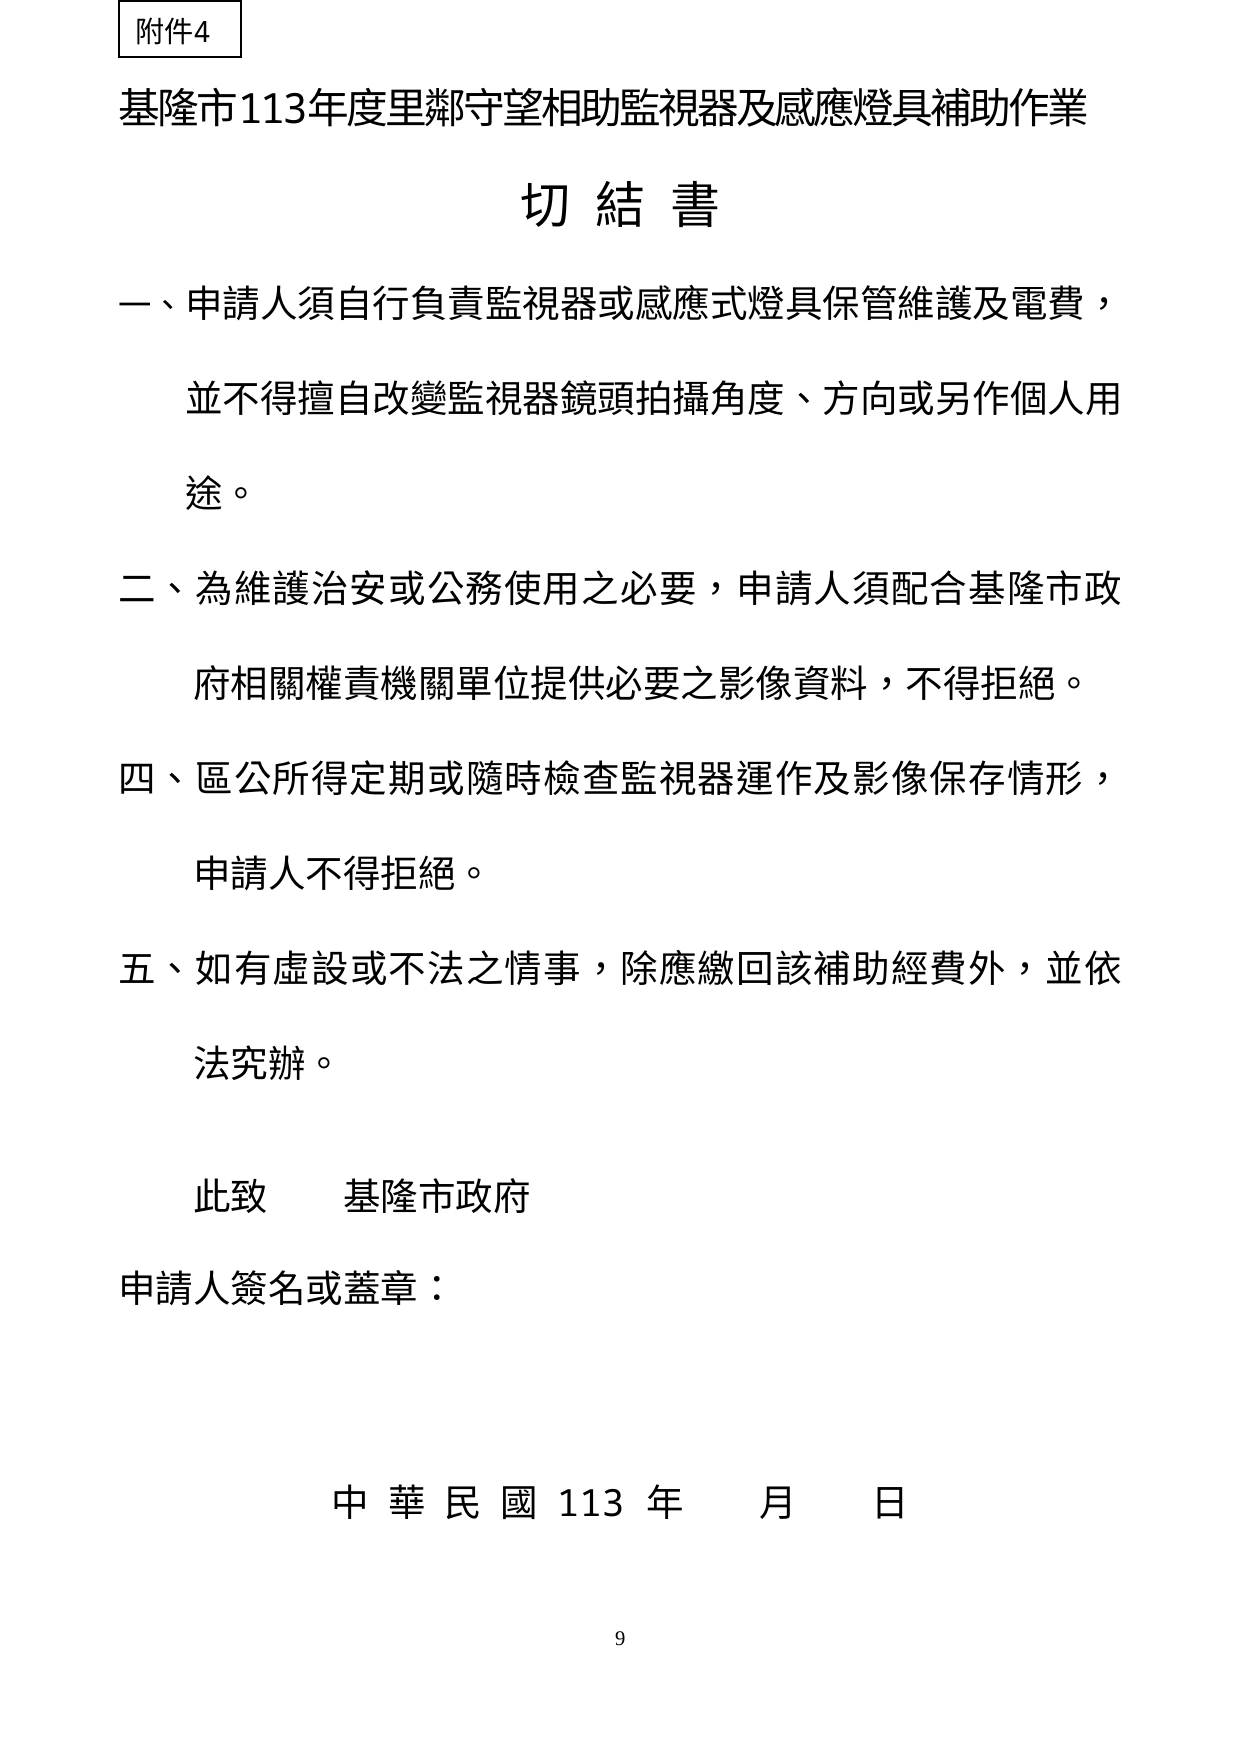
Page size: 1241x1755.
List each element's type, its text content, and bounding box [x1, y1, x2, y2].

text 附件4 [135, 9, 225, 49]
text 五、如有虛設或不法之情事，除應繳回該補助經費外，並依法究辦。 [118, 938, 1122, 1088]
text 一、申請人須自行負責監視器或感應式燈具保管維護及電費，並不得擅自改變監視器鏡頭拍攝角度、方向或另作個人用途。 [118, 274, 1122, 518]
text [120, 2, 240, 56]
text 四、區公所得定期或隨時檢查監視器運作及影像保存情形，申請人不得拒絕。 [118, 749, 1122, 898]
text 基隆市113年度里鄰守望相助監視器及感應燈具補助作業 [118, 75, 1122, 136]
text 此致 基隆市政府 [118, 1174, 1122, 1220]
text 二、為維護治安或公務使用之必要，申請人須配合基隆市政府相關權責機關單位提供必要之影像資料，不得拒絕。 [118, 559, 1122, 708]
text 申請人簽名或蓋章： [118, 1266, 1122, 1312]
text 切 結 書 [118, 166, 1122, 238]
text 中 華 民 國 113 年 月 日 [118, 1472, 1122, 1527]
